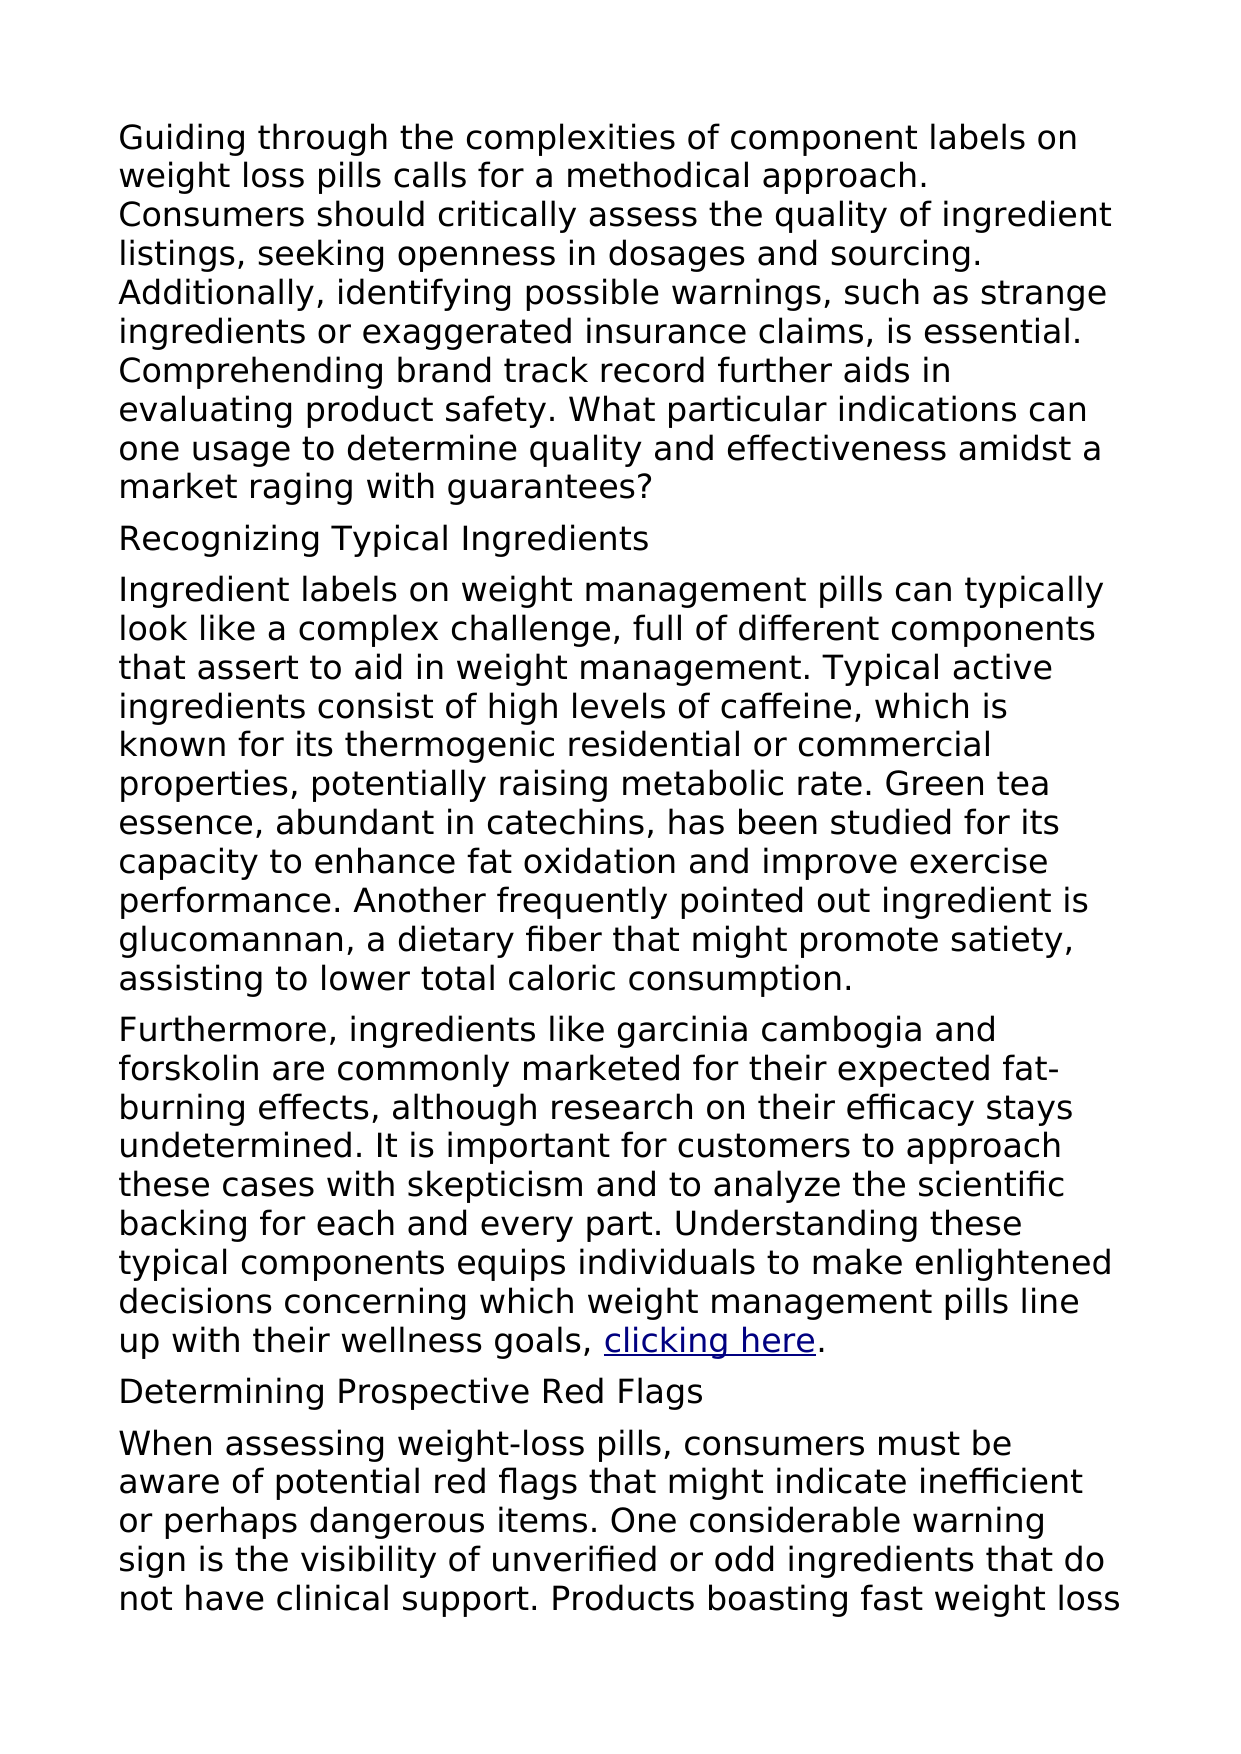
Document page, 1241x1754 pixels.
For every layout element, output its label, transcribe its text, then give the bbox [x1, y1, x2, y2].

text Guiding through the complexities of component labels on weight loss pills calls for a methodical approach. Consumers should critically assess the quality of ingredient listings, seeking openness in dosages and sourcing. Additionally, identifying possible warnings, such as strange ingredients or exaggerated insurance claims, is essential. Comprehending brand track record further aids in evaluating product safety. What particular indications can one usage to determine quality and effectiveness amidst a market raging with guarantees? [118, 118, 1122, 507]
text Ingredient labels on weight management pills can typically look like a complex challenge, full of different components that assert to aid in weight management. Typical active ingredients consist of high levels of caffeine, which is known for its thermogenic residential or commercial properties, potentially raising metabolic rate. Green tea essence, abundant in catechins, has been studied for its capacity to enhance fat oxidation and improve exercise performance. Another frequently pointed out ingredient is glucomannan, a dietary fiber that might promote satiety, assisting to lower total caloric consumption. [118, 571, 1122, 998]
text Furthermore, ingredients like garcinia cambogia and forskolin are commonly marketed for their expected fat-burning effects, although research on their efficacy stays undetermined. It is important for customers to approach these cases with skepticism and to analyze the scientific backing for each and every part. Understanding these typical components equips individuals to make enlightened decisions concerning which weight management pills line up with their wellness goals, clicking here. [118, 1010, 1122, 1360]
text When assessing weight-loss pills, consumers must be aware of potential red flags that might indicate inefficient or perhaps dangerous items. One considerable warning sign is the visibility of unverified or odd ingredients that do not have clinical support. Products boasting fast weight loss [118, 1424, 1122, 1618]
text Determining Prospective Red Flags [118, 1373, 1122, 1411]
text Recognizing Typical Ingredients [118, 519, 1122, 558]
